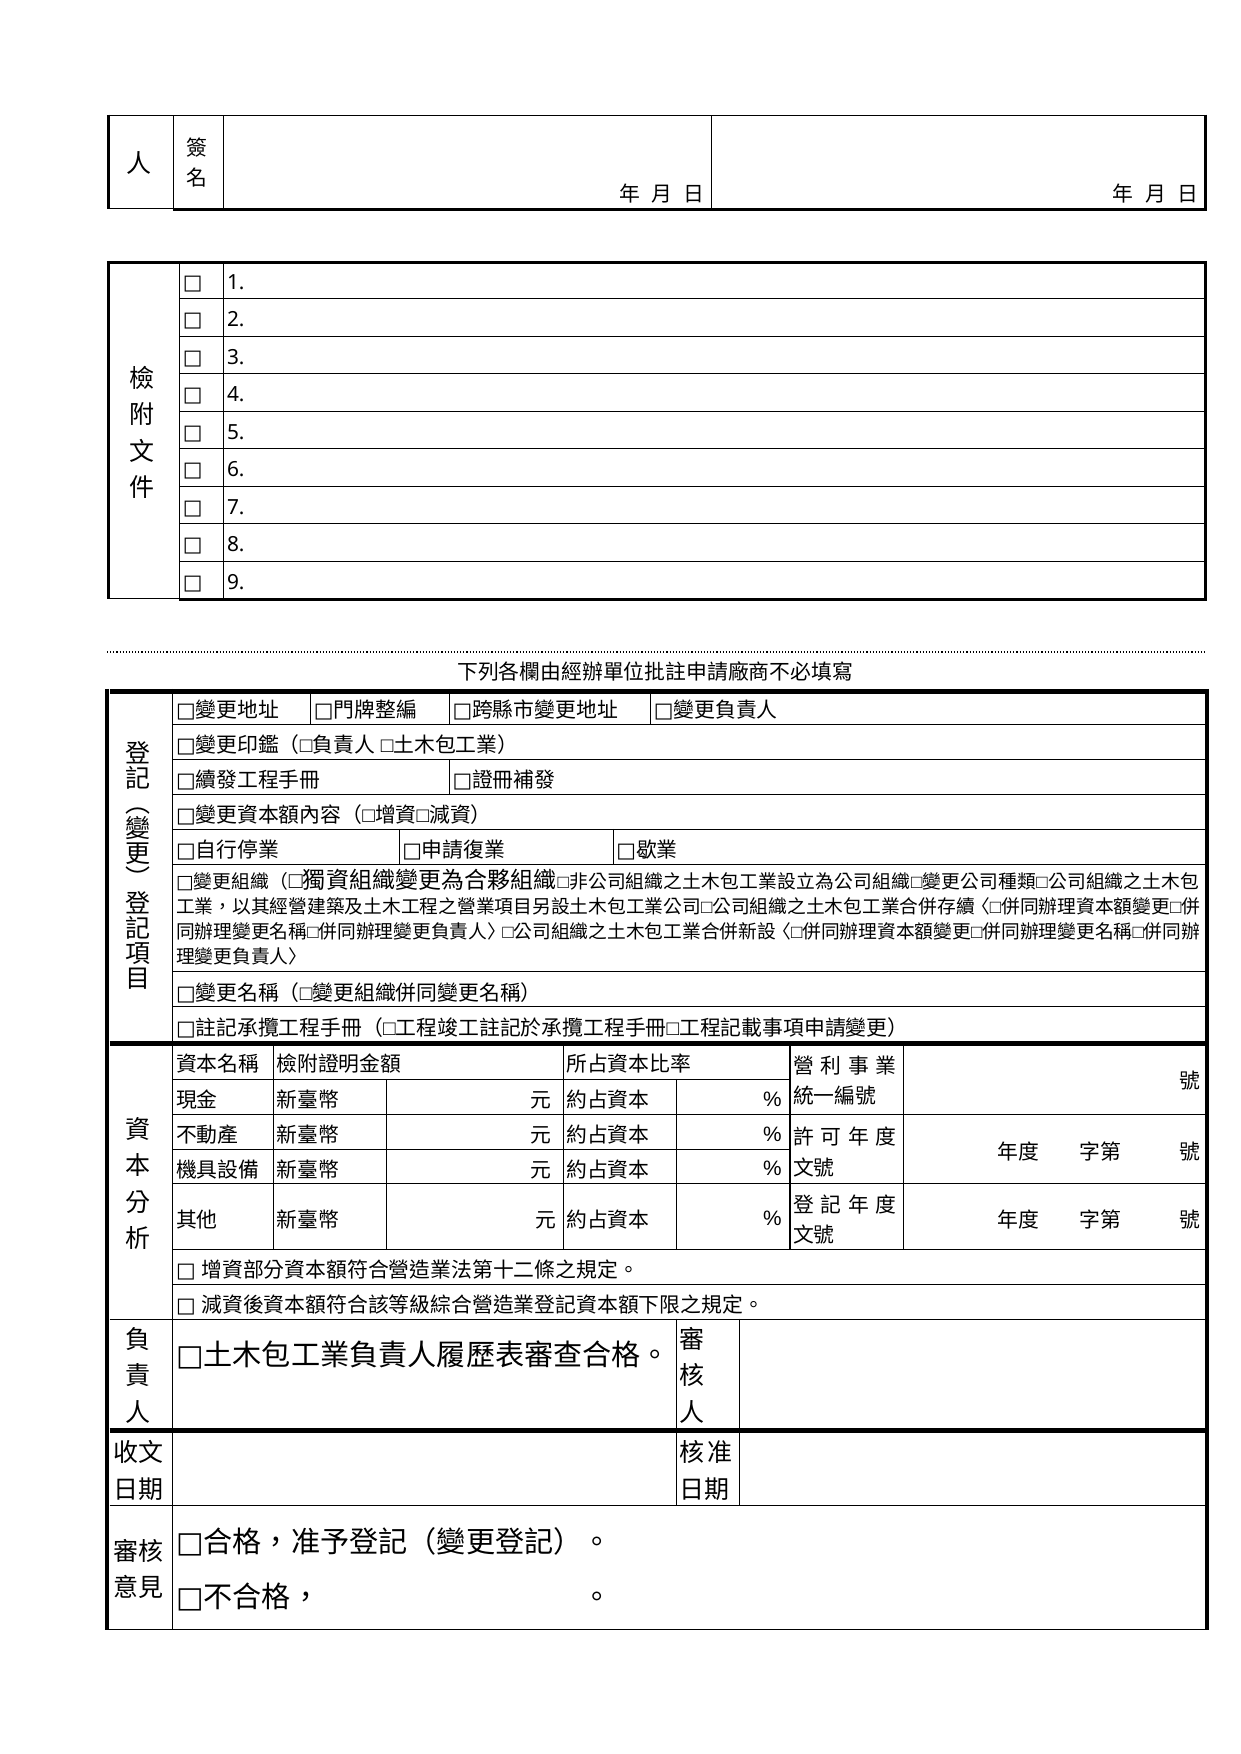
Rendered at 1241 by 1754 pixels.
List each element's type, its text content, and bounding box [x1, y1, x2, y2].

table_cell 5. [224, 412, 261, 448]
table_cell 審 核 人 [677, 1320, 739, 1428]
table_cell □跨縣市變更地址 [450, 694, 650, 724]
table_cell 負 責 人 [109, 1320, 172, 1428]
table_cell □合格，准予登記（變更登記）。 □不合格， 。 [173, 1506, 1205, 1629]
table_cell □變更組織（□獨資組織變更為合夥組織□非公司組織之土木包工業設立為公司組織□變更公司種類□公司組織之土木包工業，以其經營建築及土木工程之營業項目另設土木包工業公司□公司組織之土木包工業合併存續〈□併同辦理資本額變更□併同辦理變更名稱□併同辦理變更負責人〉□公司組織之土木包工業合併新設〈□併同辦理資本額變更□併同辦理變更名稱□併同辦理變更負責人〉 [173, 865, 1205, 971]
table_cell □ [180, 562, 223, 598]
table_cell 許可年度文號 [791, 1115, 903, 1183]
table_cell □ [180, 299, 223, 336]
table_cell [261, 337, 1204, 373]
table_cell 年度 字第 號 [904, 1184, 1205, 1248]
table_cell □申請復業 [400, 830, 613, 864]
table_header [261, 264, 1204, 298]
table_cell □ [180, 374, 223, 411]
table_cell 檢附證明金額 [274, 1046, 563, 1079]
table_cell [261, 562, 1204, 598]
table_cell 審核意見 [109, 1506, 172, 1629]
table_cell 資本名稱 [173, 1046, 273, 1079]
table_cell [740, 1320, 1205, 1428]
table_cell 3. [224, 337, 261, 373]
table_cell □ [180, 524, 223, 561]
table_cell □註記承攬工程手冊（□工程竣工註記於承攬工程手冊□工程記載事項申請變更） [173, 1007, 1205, 1041]
table_header 下列各欄由經辦單位批註申請廠商不必填寫 [107, 651, 1207, 689]
table_cell 其他 [173, 1184, 273, 1248]
table_cell 年度 字第 號 [904, 1115, 1205, 1183]
table_header □ [180, 264, 223, 298]
table_cell 年 月 日 [712, 116, 1204, 208]
table_cell □變更地址 [173, 694, 310, 724]
table_cell 簽 名 [174, 116, 223, 208]
table_cell □變更負責人 [651, 694, 1205, 724]
table_cell 9. [224, 562, 261, 598]
table_cell □土木包工業負責人履歷表審查合格。 [173, 1320, 676, 1428]
table_cell □ 增資部分資本額符合營造業法第十二條之規定。 [173, 1250, 1205, 1283]
table_cell [173, 1433, 676, 1505]
table_cell □歇業 [614, 830, 1205, 864]
table_cell [261, 374, 1204, 411]
table_cell □續發工程手冊 [173, 760, 449, 794]
table_cell □證冊補發 [450, 760, 1205, 794]
table_cell 新臺幣 [274, 1184, 386, 1248]
table_cell 人 [110, 116, 173, 208]
table_cell [740, 1433, 1205, 1505]
table_cell □ 減資後資本額符合該等級綜合營造業登記資本額下限之規定。 [173, 1285, 1205, 1318]
table_cell 所占資本比率 [564, 1046, 789, 1079]
table_cell 收文日期 [109, 1429, 172, 1505]
table_cell % [677, 1150, 789, 1183]
table_cell 7. [224, 487, 261, 523]
table_cell 元 [387, 1080, 563, 1113]
table_cell % [677, 1184, 789, 1248]
table_header 檢 附 文 件 [110, 264, 179, 598]
table_cell 新臺幣 [274, 1080, 386, 1113]
table_cell □變更名稱（□變更組織併同變更名稱） [173, 972, 1205, 1006]
table_cell 新臺幣 [274, 1150, 386, 1183]
table_cell 資 本 分 析 [109, 1042, 172, 1318]
table_cell □ [180, 449, 223, 486]
table_cell □變更印鑑（□負責人 □土木包工業） [173, 725, 1205, 759]
table_cell 約占資本 [564, 1080, 676, 1113]
table_cell □ [180, 412, 223, 448]
table_cell □自行停業 [173, 830, 399, 864]
table_cell □ [180, 337, 223, 373]
table_header 1. [224, 264, 261, 298]
table_cell 8. [224, 524, 261, 561]
table_cell □ [180, 487, 223, 523]
table_cell 新臺幣 [274, 1115, 386, 1148]
table_cell % [677, 1115, 789, 1148]
table_cell 6. [224, 449, 261, 486]
table_cell 登記年度文號 [791, 1184, 903, 1248]
table_cell 登 記 ︵ 變 更 ︶ 登 記 項 目 [109, 690, 172, 1041]
table_cell 核准日期 [677, 1433, 739, 1505]
table_cell 年 月 日 [224, 116, 711, 208]
table_cell 元 [387, 1184, 563, 1248]
table_cell 不動產 [173, 1115, 273, 1148]
table_cell [261, 412, 1204, 448]
table_cell 現金 [173, 1080, 273, 1113]
table_cell 4. [224, 374, 261, 411]
table_cell 營利事業統一編號 [791, 1046, 903, 1113]
table_cell 元 [387, 1150, 563, 1183]
table_cell [261, 299, 1204, 336]
table_cell 號 [904, 1046, 1205, 1113]
table_cell [261, 524, 1204, 561]
table_cell % [677, 1080, 789, 1113]
table_cell 約占資本 [564, 1115, 676, 1148]
table_cell □門牌整編 [311, 694, 449, 724]
table_cell [261, 449, 1204, 486]
table_cell 2. [224, 299, 261, 336]
table_cell □變更資本額內容（□增資□減資） [173, 795, 1205, 829]
table_cell 元 [387, 1115, 563, 1148]
table_cell [261, 487, 1204, 523]
table_cell 約占資本 [564, 1184, 676, 1248]
table_cell 約占資本 [564, 1150, 676, 1183]
table_cell 機具設備 [173, 1150, 273, 1183]
